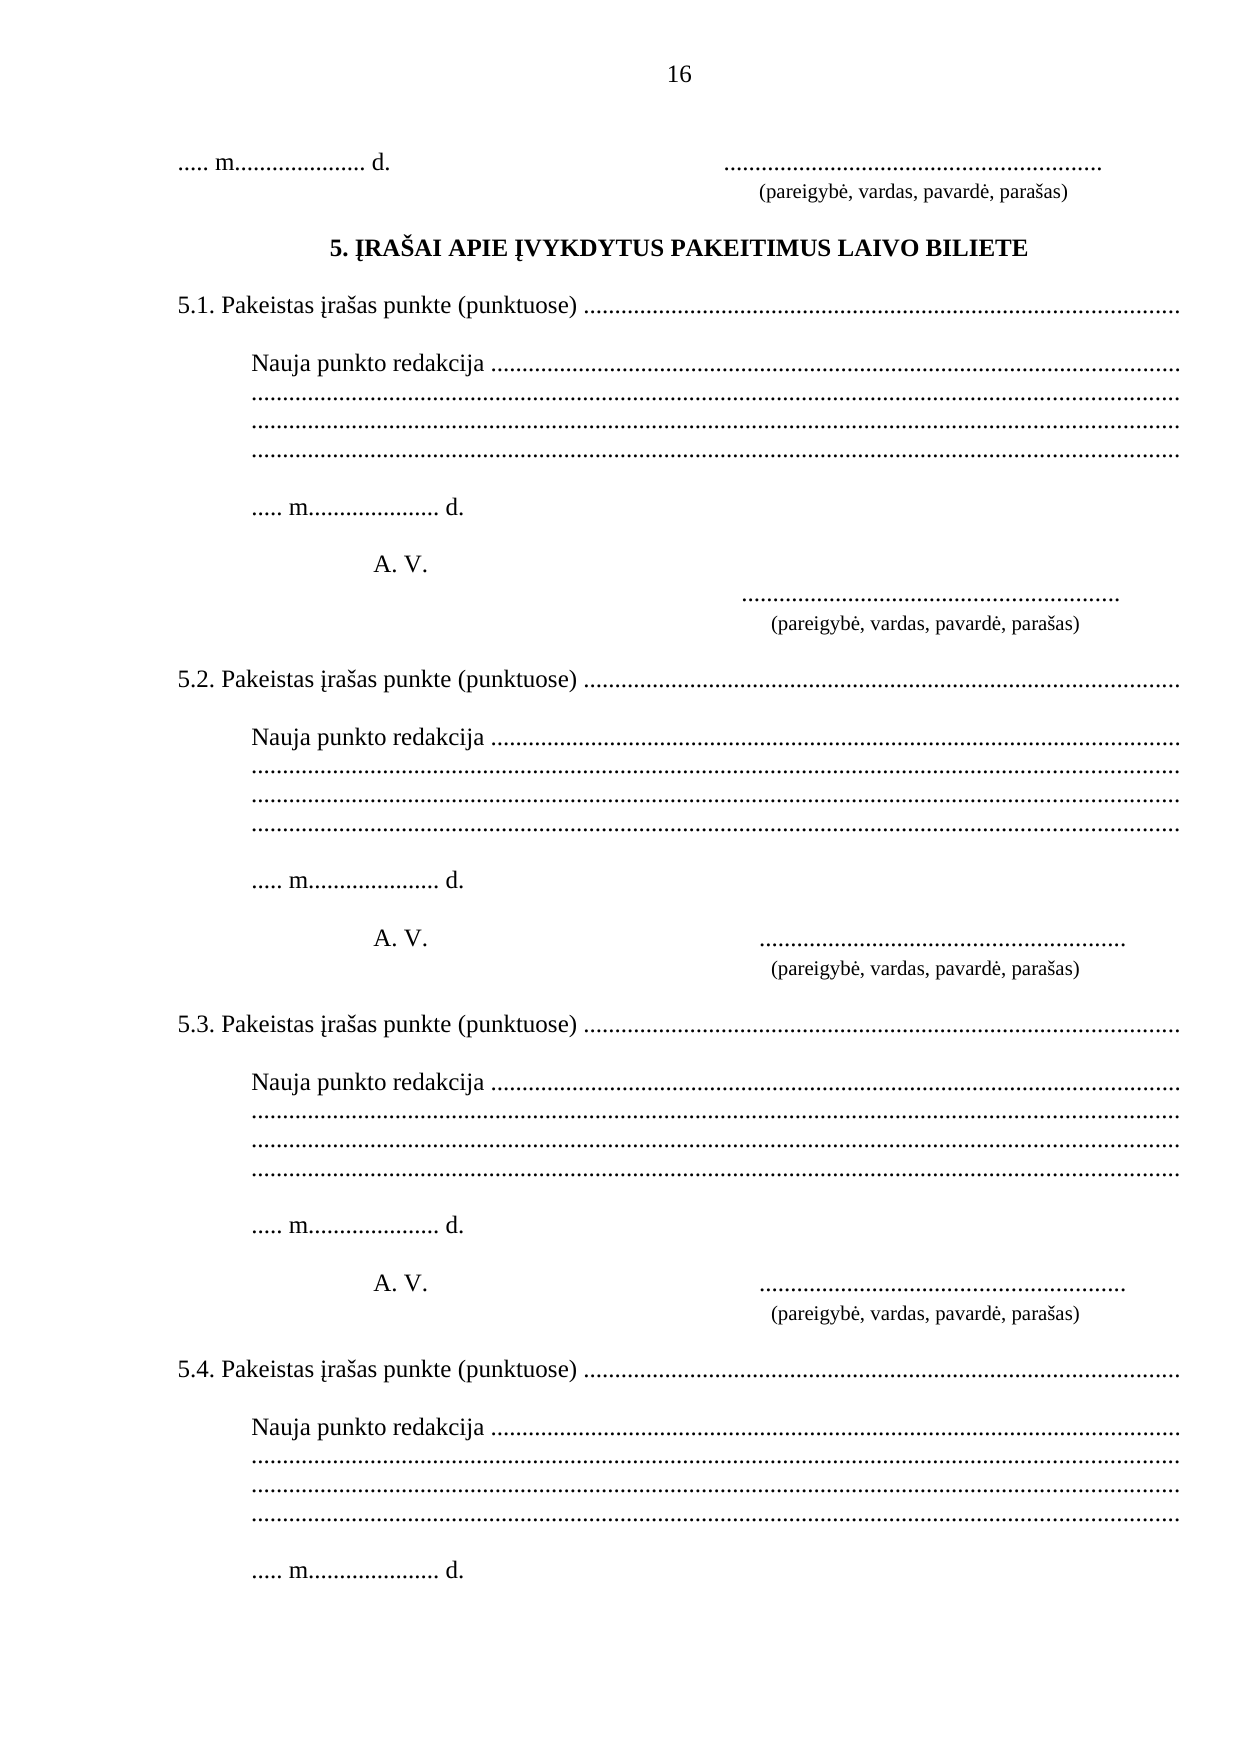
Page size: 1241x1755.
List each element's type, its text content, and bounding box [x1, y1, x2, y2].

text Nauja punkto redakcija [177, 722, 1181, 751]
text (pareigybė, vardas, pavardė, parašas) [177, 1297, 1181, 1326]
text ..... m..................... d. [177, 492, 1181, 521]
text ..... m..................... d. [177, 147, 1181, 176]
text Nauja punkto redakcija [177, 1412, 1181, 1441]
text 5.4. Pakeistas įrašas punkte (punktuose) [177, 1354, 1181, 1383]
text 5.3. Pakeistas įrašas punkte (punktuose) [177, 1009, 1181, 1038]
text ..... m..................... d. [177, 866, 1181, 894]
text Nauja punkto redakcija [177, 348, 1181, 377]
text ..... m..................... d. [177, 1556, 1181, 1584]
text A. V. [177, 549, 1181, 578]
text (pareigybė, vardas, pavardė, parašas) [177, 607, 1181, 636]
text A. V. [177, 923, 1181, 952]
text 5.1. Pakeistas įrašas punkte (punktuose) [177, 291, 1181, 319]
text 5.2. Pakeistas įrašas punkte (punktuose) [177, 664, 1181, 693]
text (pareigybė, vardas, pavardė, parašas) [177, 176, 1181, 204]
text (pareigybė, vardas, pavardė, parašas) [177, 952, 1181, 981]
text Nauja punkto redakcija [177, 1067, 1181, 1096]
text A. V. [177, 1268, 1181, 1297]
text ..... m..................... d. [177, 1211, 1181, 1239]
text 5. ĮRAŠAI APIE ĮVYKDYTUS PAKEITIMUS LAIVO BILIETE [177, 233, 1181, 262]
